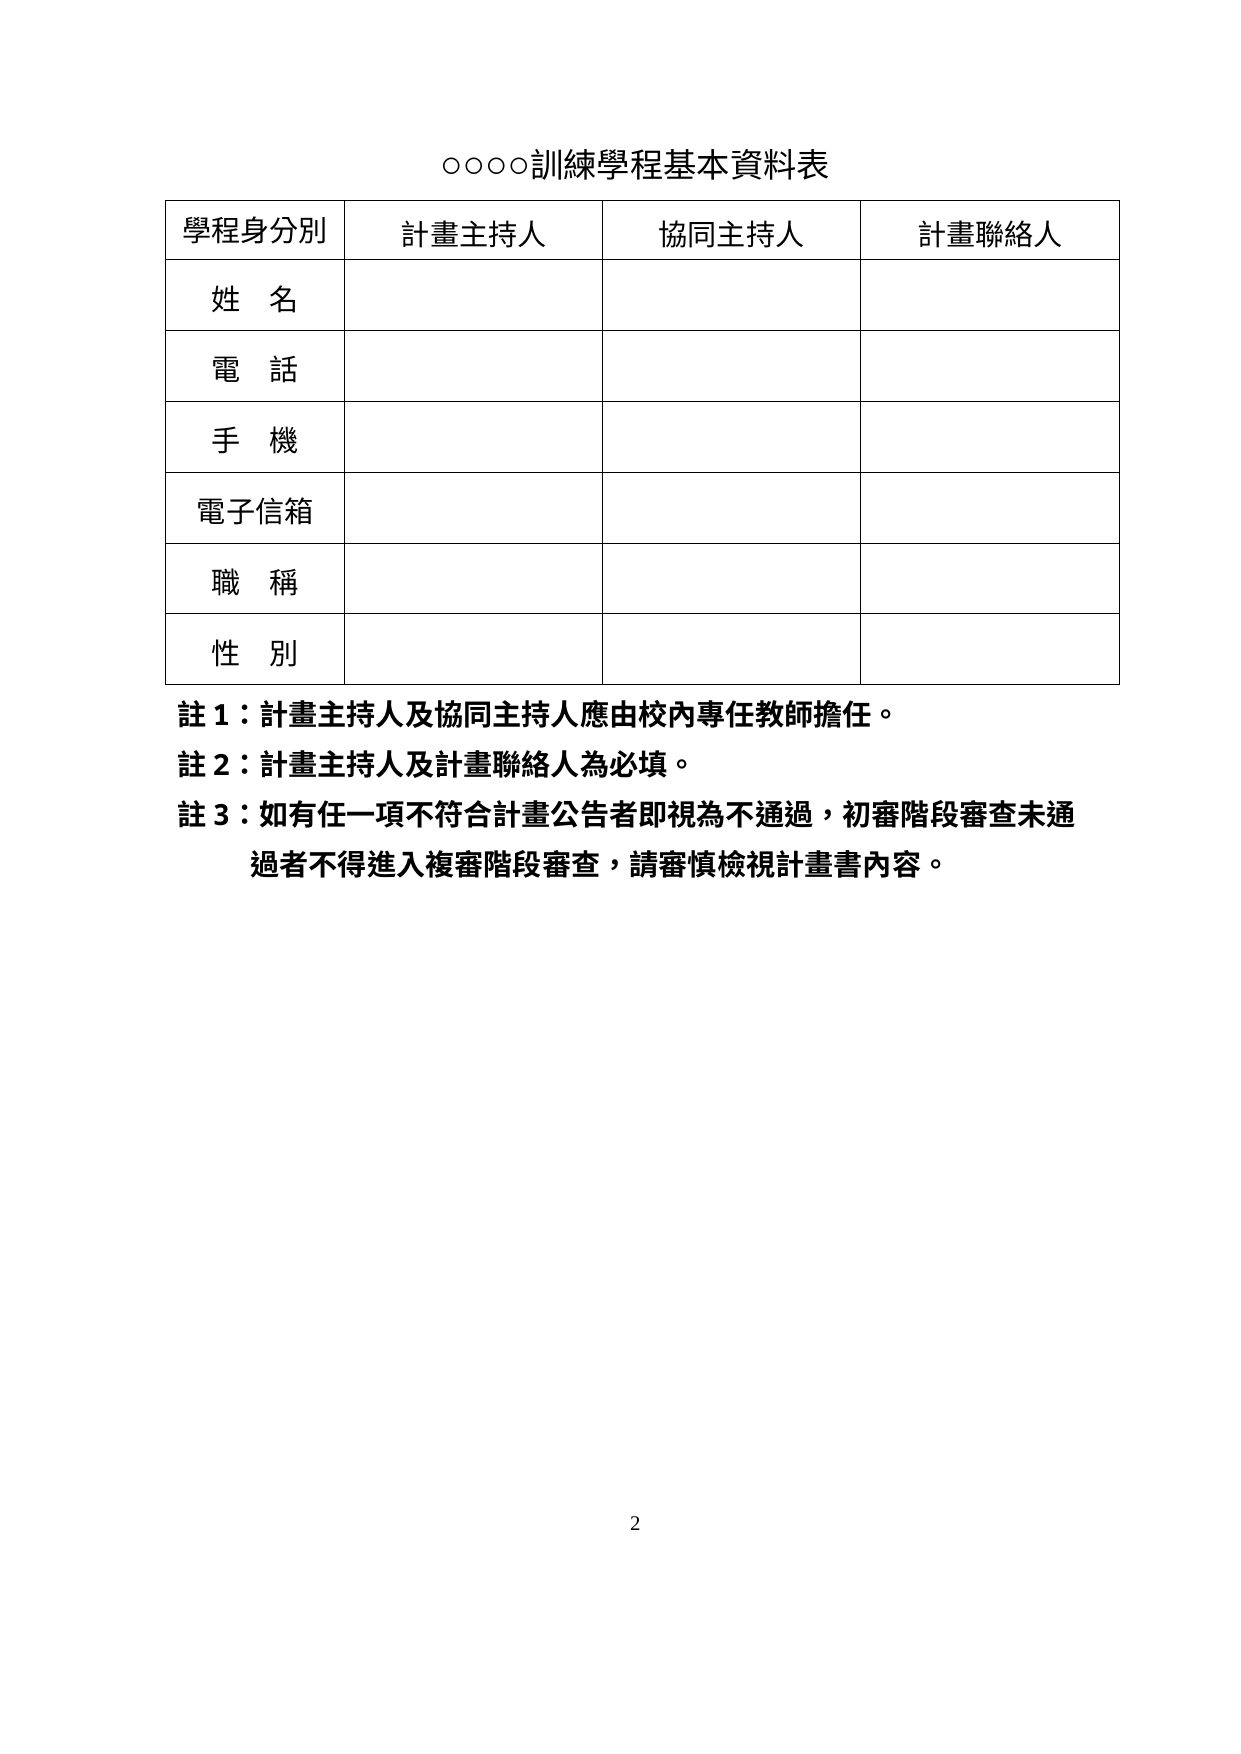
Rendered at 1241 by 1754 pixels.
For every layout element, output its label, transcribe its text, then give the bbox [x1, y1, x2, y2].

text 註1：計畫主持人及協同主持人應由校內專任教師擔任。 [177, 685, 1092, 735]
table_cell [603, 473, 860, 542]
table_cell 姓 名 [166, 260, 344, 330]
table_cell 職 稱 [166, 544, 344, 613]
table_cell [861, 260, 1119, 330]
table_cell [603, 260, 860, 330]
table_cell [861, 331, 1119, 401]
table_cell [603, 614, 860, 684]
table_cell [345, 402, 602, 472]
table_header 計畫聯絡人 [861, 201, 1119, 259]
table_header 計畫主持人 [345, 201, 602, 259]
table_header 學程身分別 [166, 201, 344, 259]
table_cell [345, 260, 602, 330]
table_cell [861, 614, 1119, 684]
text 註2：計畫主持人及計畫聯絡人為必填。 [177, 735, 1092, 785]
table_cell 電 話 [166, 331, 344, 401]
table_cell [345, 473, 602, 542]
table_cell [345, 331, 602, 401]
table_cell [603, 331, 860, 401]
table_cell [861, 544, 1119, 613]
table_cell [603, 544, 860, 613]
table_cell [603, 402, 860, 472]
table_cell [861, 473, 1119, 542]
table_cell 性 別 [166, 614, 344, 684]
table_cell [861, 402, 1119, 472]
table_header 協同主持人 [603, 201, 860, 259]
table_cell 電子信箱 [166, 473, 344, 542]
text ○○○○訓練學程基本資料表 [177, 137, 1092, 187]
text 註3：如有任一項不符合計畫公告者即視為不通過，初審階段審查未通過者不得進入複審階段審查，請審慎檢視計畫書內容。 [177, 785, 1092, 885]
table_cell 手 機 [166, 402, 344, 472]
table_cell [345, 544, 602, 613]
table_cell [345, 614, 602, 684]
